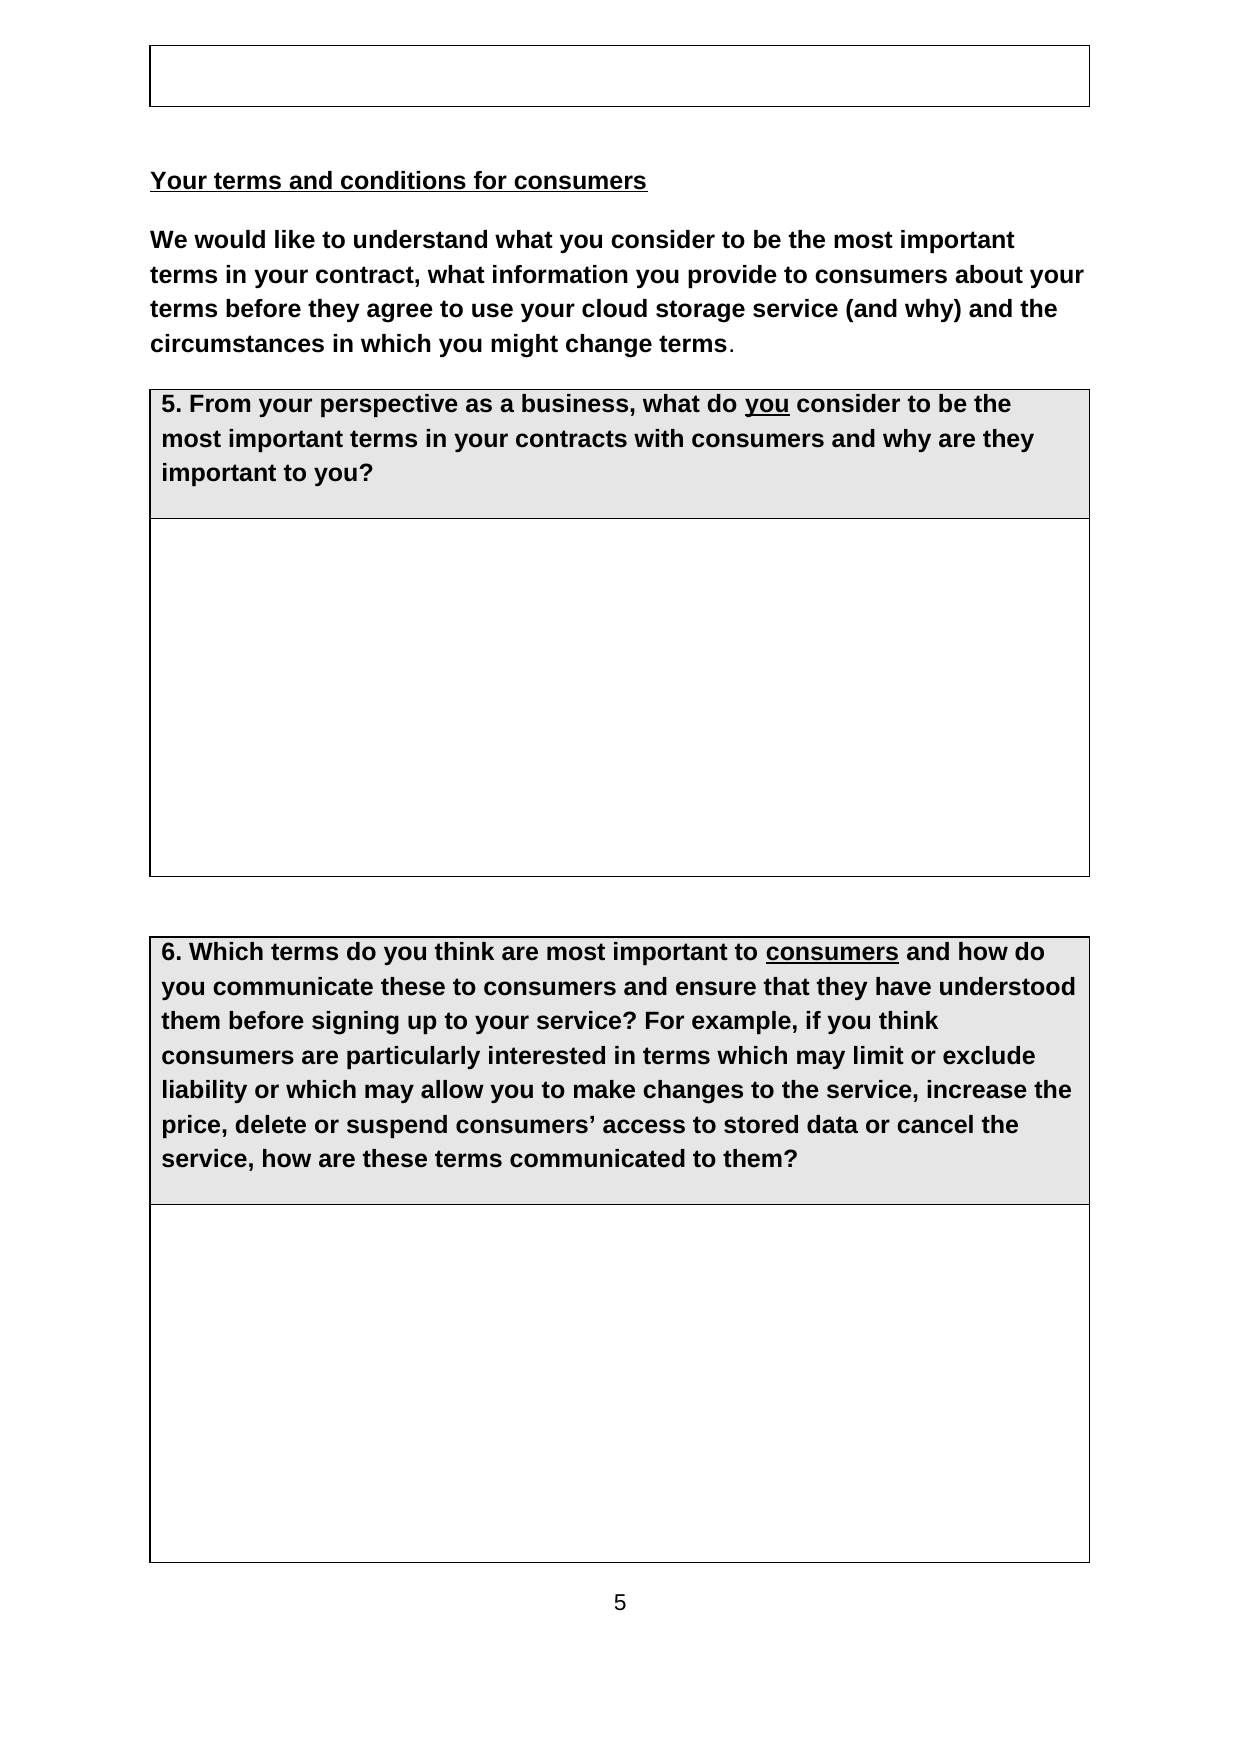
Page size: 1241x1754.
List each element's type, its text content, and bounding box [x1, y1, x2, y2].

table_cell [151, 519, 1089, 876]
table_cell [151, 46, 1089, 106]
text Your terms and conditions for consumers [150, 166, 1090, 195]
table_cell [151, 1205, 1089, 1562]
text We would like to understand what you consider to be the most important terms in your contract, what information you provide to consumers about your terms before they agree to use your cloud storage service (and why) and the circumstances in which you might change terms. [150, 226, 1090, 358]
table_header 6. Which terms do you think are most important to consumers and how do you communicate these to consumers and ensure that they have understood them before signing up to your service? For example, if you think consumers are particularly interested in terms which may limit or exclude liability or which may allow you to make changes to the service, increase the price, delete or suspend consumers’ access to stored data or cancel the service, how are these terms communicated to them? [151, 938, 1089, 1204]
table_header 5. From your perspective as a business, what do you consider to be the most important terms in your contracts with consumers and why are they important to you? [151, 390, 1089, 518]
